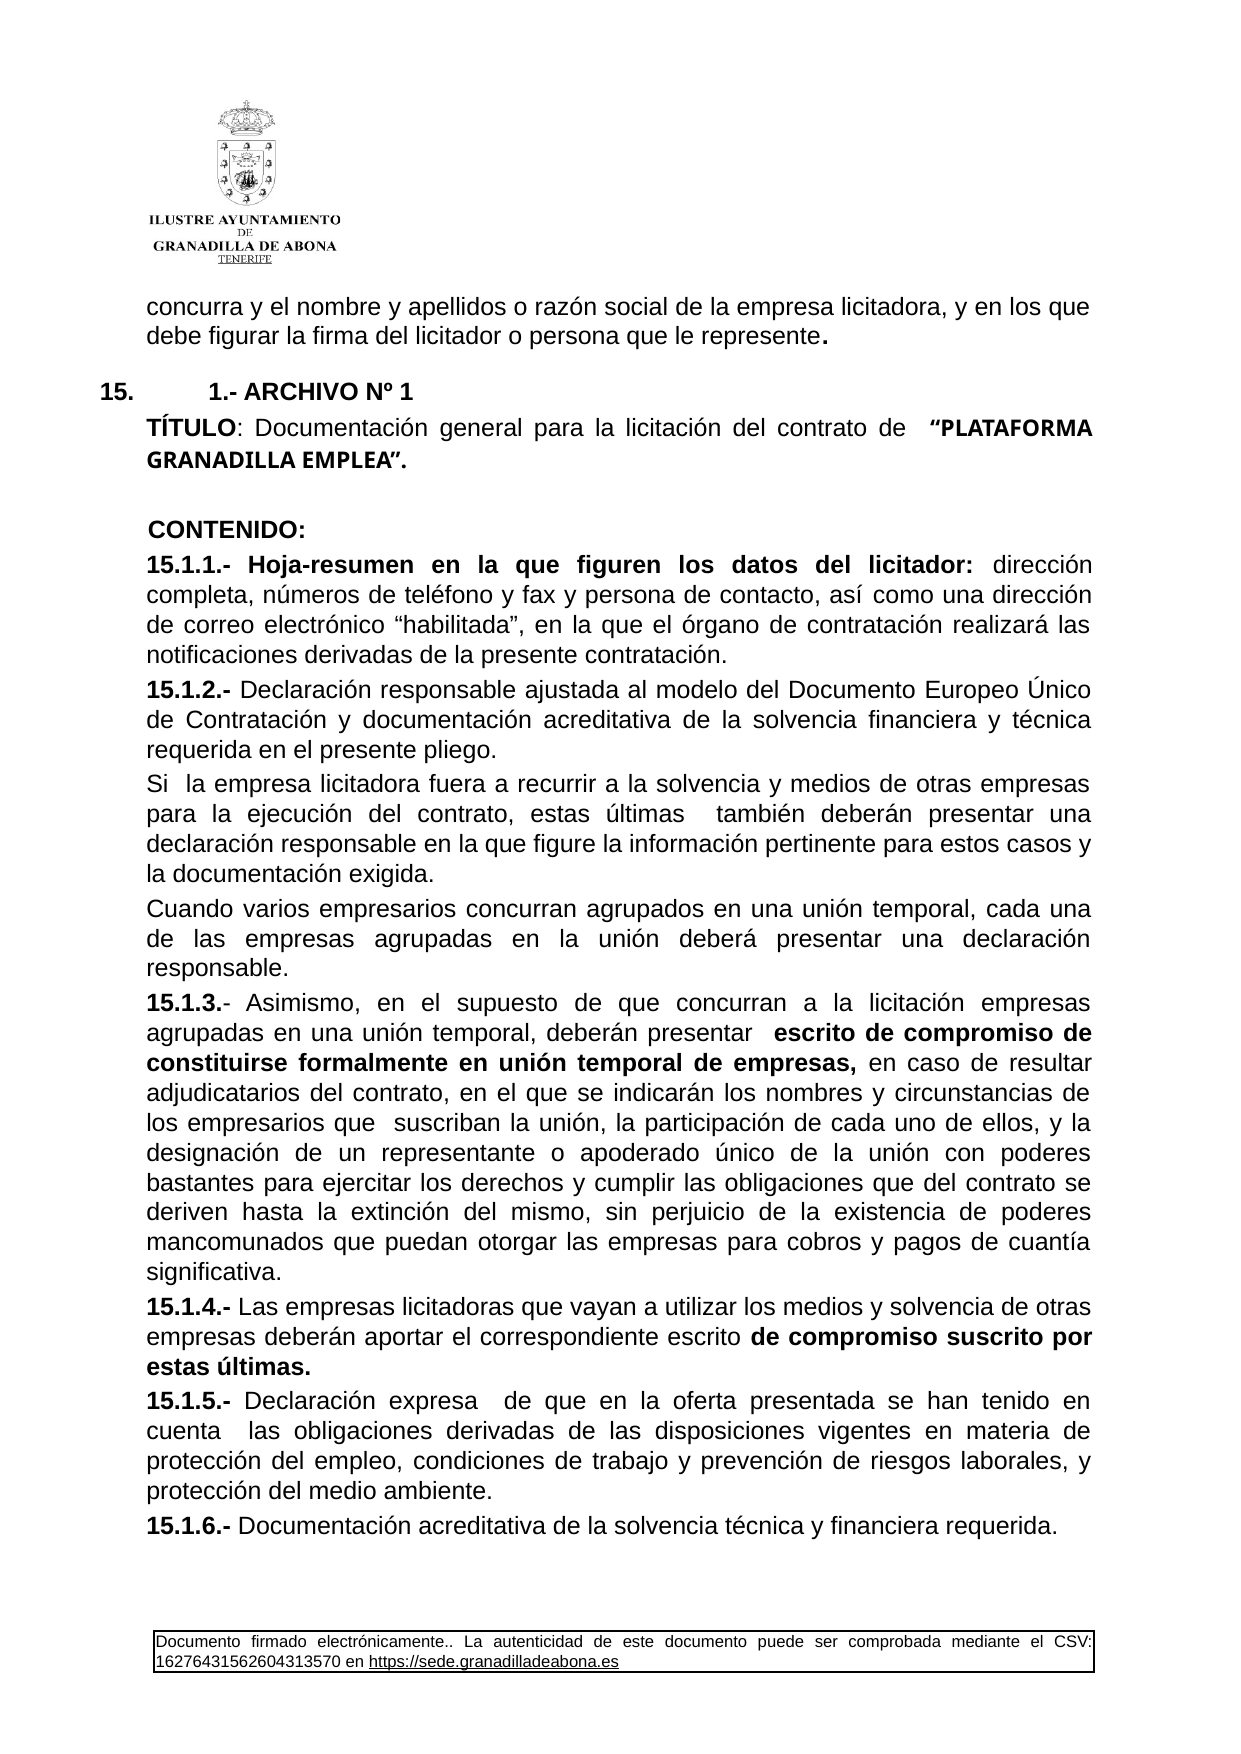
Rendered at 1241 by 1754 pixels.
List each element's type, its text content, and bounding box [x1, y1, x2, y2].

text Cuando varios empresarios concurran agrupados en una unión temporal, cada una de las empresas agrupadas en la unión deberá presentar una declaración responsable. [146, 894, 1093, 982]
text 15.1.4.- Las empresas licitadoras que vayan a utilizar los medios y solvencia de otras empresas deberán aportar el correspondiente escrito de compromiso suscrito por estas últimas. [146, 1292, 1093, 1380]
text 15.1.1.- Hoja-resumen en la que figuren los datos del licitador: dirección completa, números de teléfono y fax y persona de contacto, así como una dirección de correo electrónico “habilitada”, en la que el órgano de contratación realizará las notificaciones derivadas de la presente contratación. [146, 550, 1093, 669]
list 1.- ARCHIVO Nº 1 [99, 377, 1094, 405]
text concurra y el nombre y apellidos o razón social de la empresa licitadora, y en los que debe figurar la firma del licitador o persona que le represente. [146, 291, 1093, 350]
text Si la empresa licitadora fuera a recurrir a la solvencia y medios de otras empresas para la ejecución del contrato, estas últimas también deberán presentar una declaración responsable en la que figure la información pertinente para estos casos y la documentación exigida. [146, 769, 1093, 888]
text TÍTULO: Documentación general para la licitación del contrato de “PLATAFORMA GRANADILLA EMPLEA”. [146, 412, 1093, 475]
text 15.1.5.- Declaración expresa de que en la oferta presentada se han tenido en cuenta las obligaciones derivadas de las disposiciones vigentes en materia de protección del empleo, condiciones de trabajo y prevención de riesgos laborales, y protección del medio ambiente. [146, 1386, 1093, 1505]
text 15.1.2.- Declaración responsable ajustada al modelo del Documento Europeo Único de Contratación y documentación acreditativa de la solvencia financiera y técnica requerida en el presente pliego. [146, 675, 1093, 763]
text CONTENIDO: [148, 515, 1094, 544]
text 15.1.6.- Documentación acreditativa de la solvencia técnica y financiera requerida. [146, 1511, 1093, 1539]
text 15.1.3.- Asimismo, en el supuesto de que concurran a la licitación empresas agrupadas en una unión temporal, deberán presentar escrito de compromiso de constituirse formalmente en unión temporal de empresas, en caso de resultar adjudicatarios del contrato, en el que se indicarán los nombres y circunstancias de los empresarios que suscriban la unión, la participación de cada uno de ellos, y la designación de un representante o apoderado único de la unión con poderes bastantes para ejercitar los derechos y cumplir las obligaciones que del contrato se deriven hasta la extinción del mismo, sin perjuicio de la existencia de poderes mancomunados que puedan otorgar las empresas para cobros y pagos de cuantía significativa. [146, 988, 1093, 1286]
